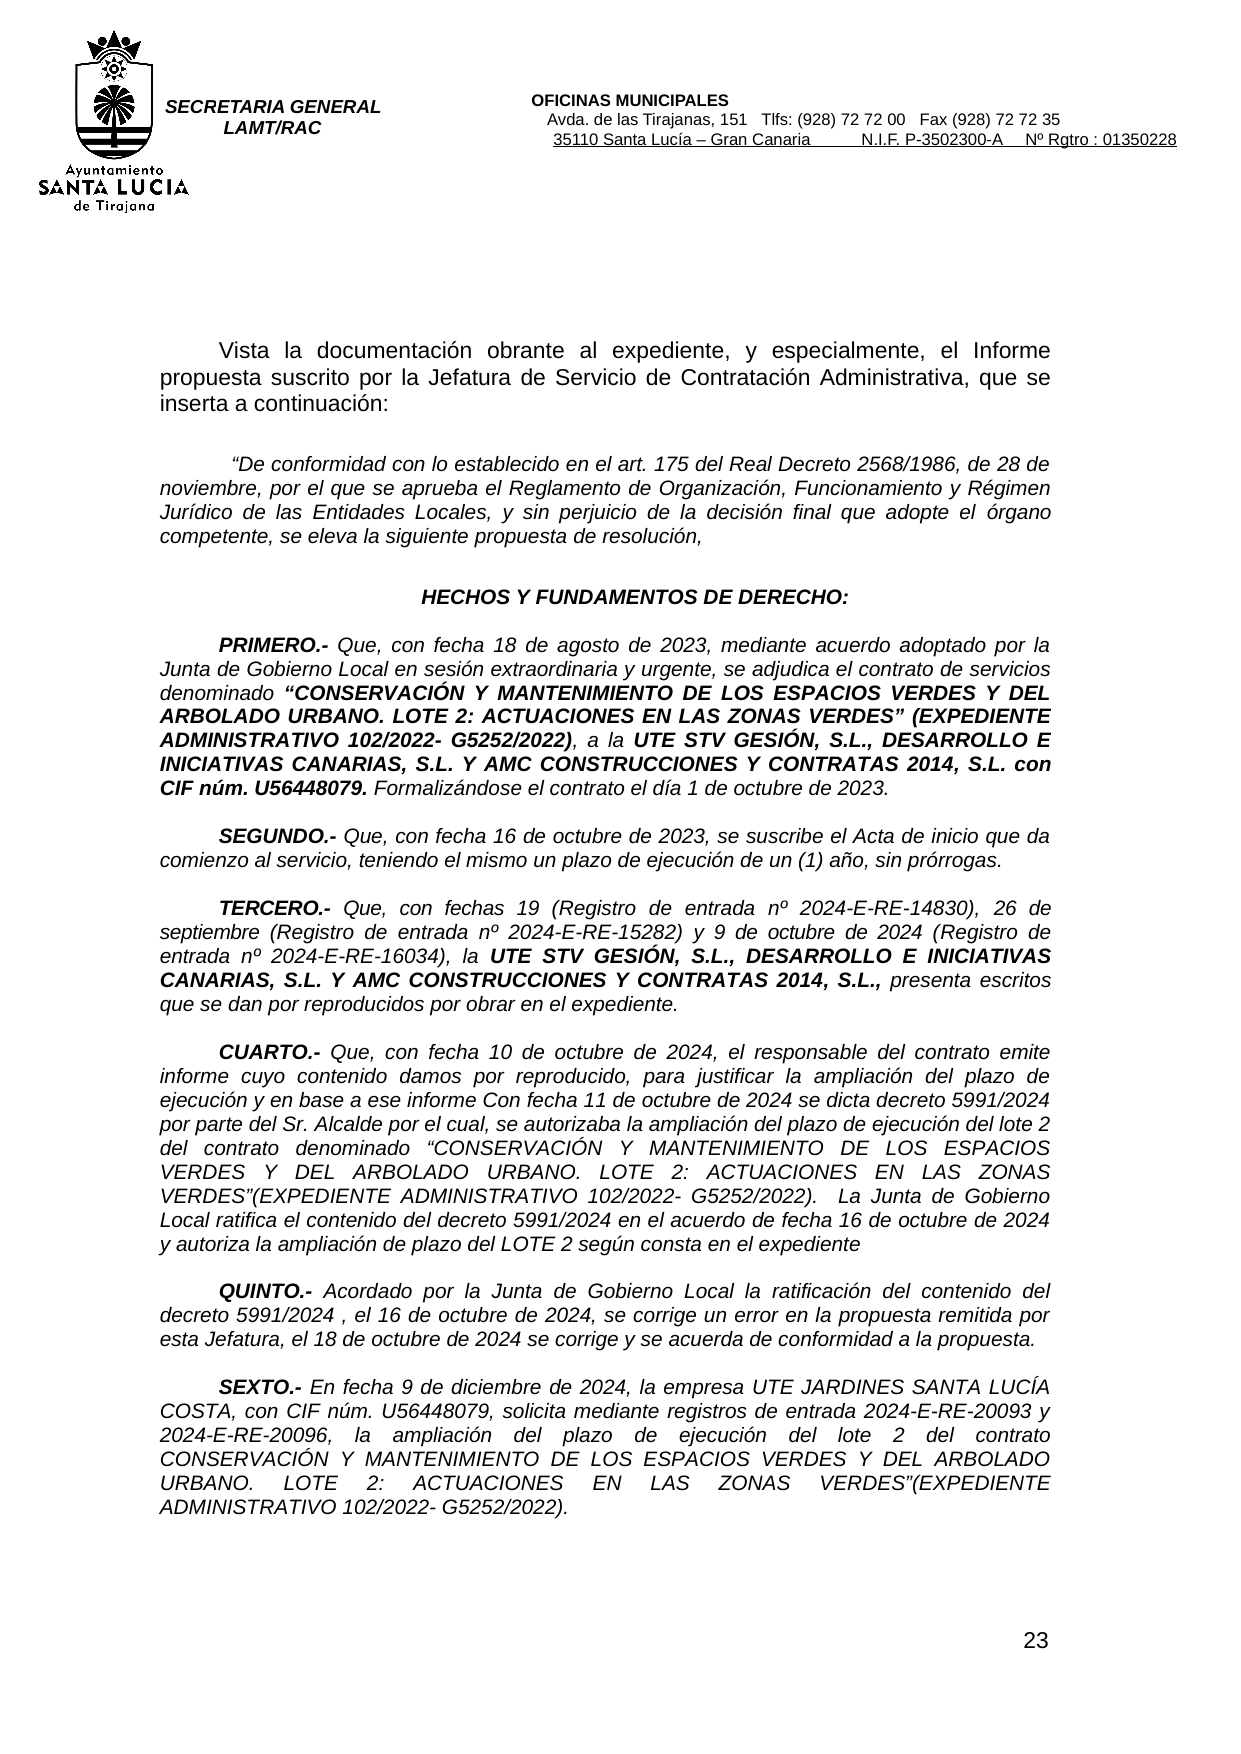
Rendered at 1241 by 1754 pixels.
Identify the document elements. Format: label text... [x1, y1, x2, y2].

picture [10, 0, 217, 239]
text CUARTO.- Que, con fecha 10 de octubre de 2024, el responsable del contrato emite informe cuyo contenido damos por reproducido, para justificar la ampliación del plazo de ejecución y en base a ese informe Con fecha 11 de octubre de 2024 se dicta decreto 5991/2024 por parte del Sr. Alcalde por el cual, se autorizaba la ampliación del plazo de ejecución del lote 2 del contrato denominado “CONSERVACIÓN Y MANTENIMIENTO DE LOS ESPACIOS VERDES Y DEL ARBOLADO URBANO. LOTE 2: ACTUACIONES EN LAS ZONAS VERDES”(EXPEDIENTE ADMINISTRATIVO 102/2022- G5252/2022). La Junta de Gobierno Local ratifica el contenido del decreto 5991/2024 en el acuerdo de fecha 16 de octubre de 2024 y autoriza la ampliación de plazo del LOTE 2 según consta en el expediente [159, 1040, 1051, 1255]
text QUINTO.- Acordado por la Junta de Gobierno Local la ratificación del contenido del decreto 5991/2024 , el 16 de octubre de 2024, se corrige un error en la propuesta remitida por esta Jefatura, el 18 de octubre de 2024 se corrige y se acuerda de conformidad a la propuesta. [159, 1279, 1051, 1351]
text PRIMERO.- Que, con fecha 18 de agosto de 2023, mediante acuerdo adoptado por la Junta de Gobierno Local en sesión extraordinaria y urgente, se adjudica el contrato de servicios denominado “CONSERVACIÓN Y MANTENIMIENTO DE LOS ESPACIOS VERDES Y DEL ARBOLADO URBANO. LOTE 2: ACTUACIONES EN LAS ZONAS VERDES” (EXPEDIENTE ADMINISTRATIVO 102/2022- G5252/2022), a la UTE STV GESIÓN, S.L., DESARROLLO E INICIATIVAS CANARIAS, S.L. Y AMC CONSTRUCCIONES Y CONTRATAS 2014, S.L. con CIF núm. U56448079. Formalizándose el contrato el día 1 de octubre de 2023. [159, 632, 1051, 800]
text HECHOS Y FUNDAMENTOS DE DERECHO: [159, 584, 1051, 608]
text SEGUNDO.- Que, con fecha 16 de octubre de 2023, se suscribe el Acta de inicio que da comienzo al servicio, teniendo el mismo un plazo de ejecución de un (1) año, sin prórrogas. [159, 824, 1051, 872]
text “De conformidad con lo establecido en el art. 175 del Real Decreto 2568/1986, de 28 de noviembre, por el que se aprueba el Reglamento de Organización, Funcionamiento y Régimen Jurídico de las Entidades Locales, y sin perjuicio de la decisión final que adopte el órgano competente, se eleva la siguiente propuesta de resolución, [159, 452, 1051, 548]
text Vista la documentación obrante al expediente, y especialmente, el Informe propuesta suscrito por la Jefatura de Servicio de Contratación Administrativa, que se inserta a continuación: [159, 337, 1051, 416]
text SEXTO.- En fecha 9 de diciembre de 2024, la empresa UTE JARDINES SANTA LUCÍA COSTA, con CIF núm. U56448079, solicita mediante registros de entrada 2024-E-RE-20093 y 2024-E-RE-20096, la ampliación del plazo de ejecución del lote 2 del contrato CONSERVACIÓN Y MANTENIMIENTO DE LOS ESPACIOS VERDES Y DEL ARBOLADO URBANO. LOTE 2: ACTUACIONES EN LAS ZONAS VERDES”(EXPEDIENTE ADMINISTRATIVO 102/2022- G5252/2022). [159, 1375, 1051, 1519]
text TERCERO.- Que, con fechas 19 (Registro de entrada nº 2024-E-RE-14830), 26 de septiembre (Registro de entrada nº 2024-E-RE-15282) y 9 de octubre de 2024 (Registro de entrada nº 2024-E-RE-16034), la UTE STV GESIÓN, S.L., DESARROLLO E INICIATIVAS CANARIAS, S.L. Y AMC CONSTRUCCIONES Y CONTRATAS 2014, S.L., presenta escritos que se dan por reproducidos por obrar en el expediente. [159, 896, 1051, 1016]
